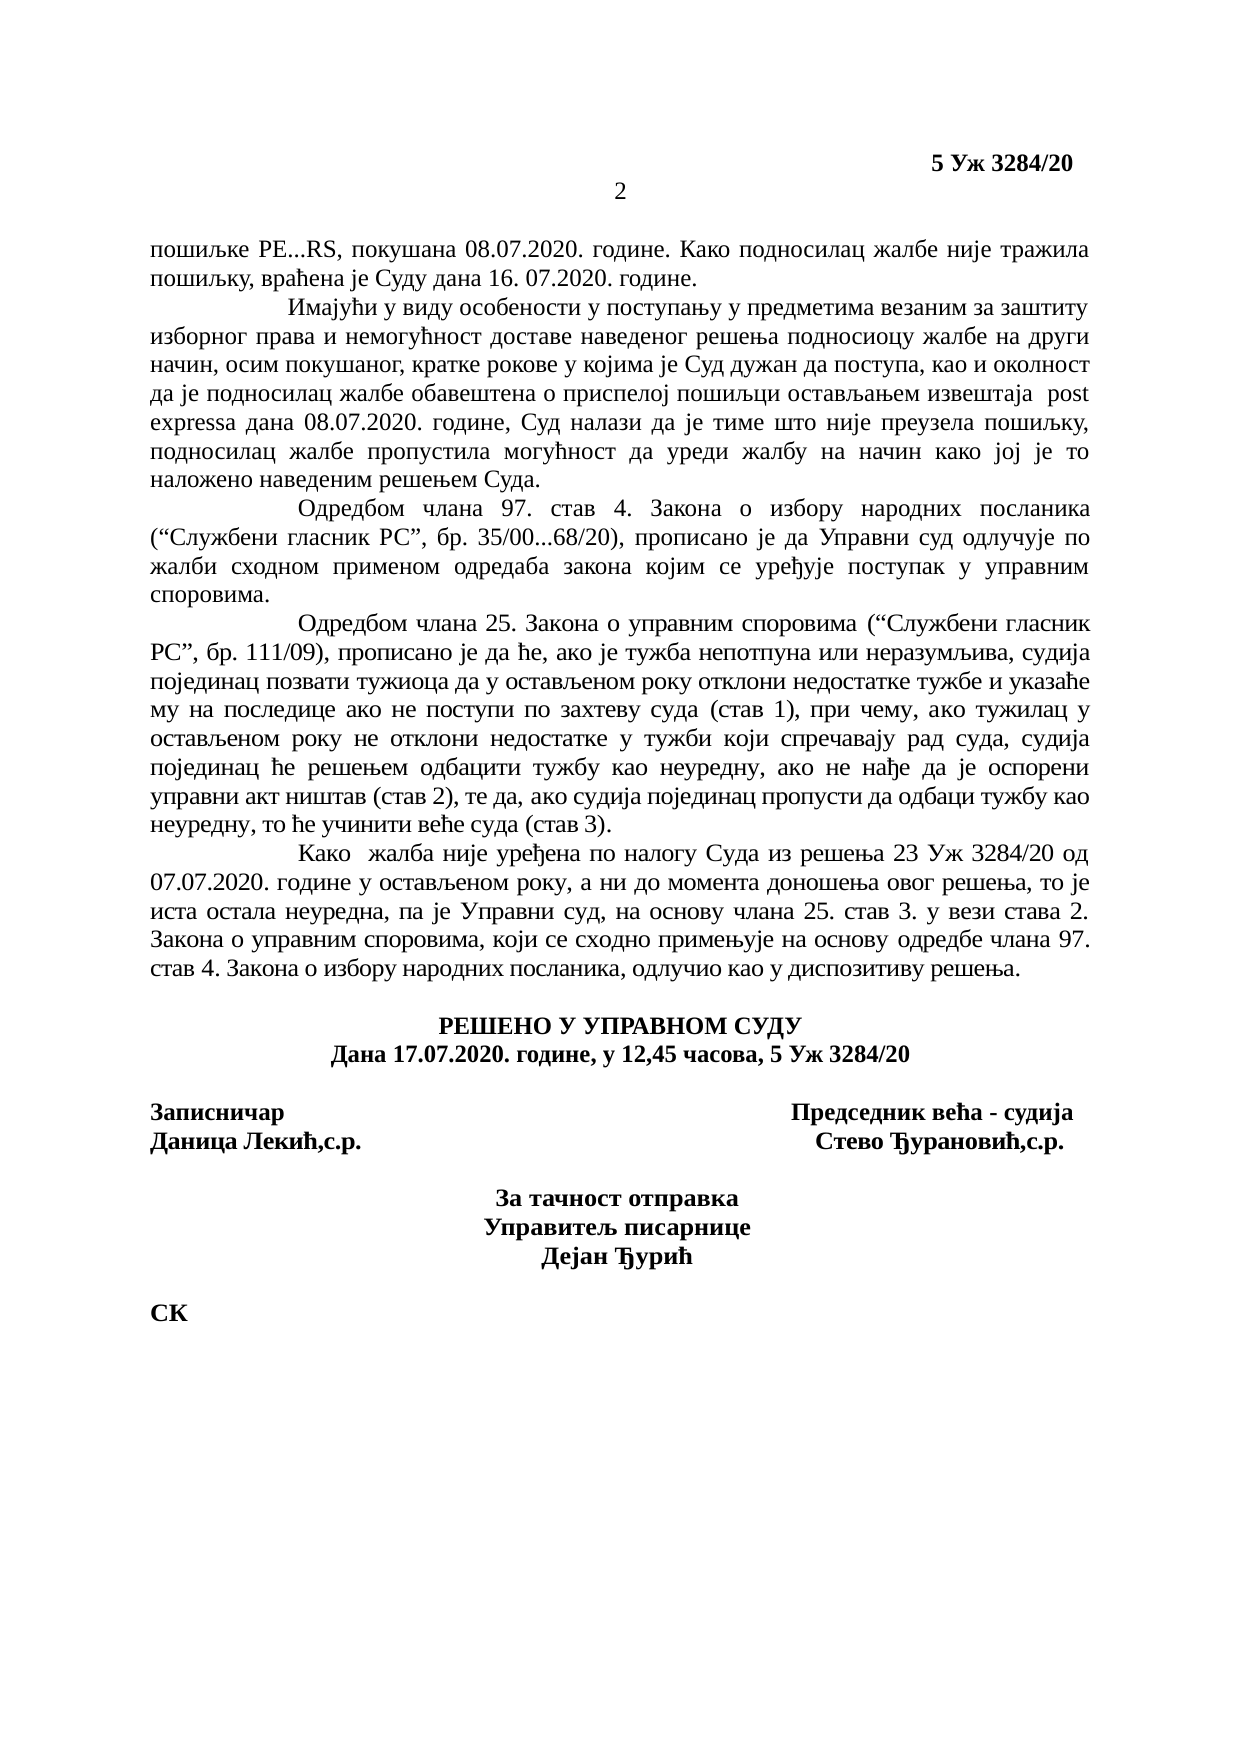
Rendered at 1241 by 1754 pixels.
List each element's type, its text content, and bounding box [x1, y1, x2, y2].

text Имајући у виду особености у поступању у предметима везаним за заштиту изборног права и немогућност доставе наведеног решења подносиоцу жалбе на други начин, осим покушаног, кратке рокове у којима је Суд дужан да поступа, као и околност да је подносилац жалбе обавештена о приспелој пошиљци остављањем извештаја post expressa дана 08.07.2020. године, Суд налази да је тиме што није преузела пошиљку, подносилац жалбе пропустила могућност да уреди жалбу на начин како јој је то наложено наведеним решењем Суда. [150, 292, 1091, 493]
text Како жалба није уређена по налогу Суда из решења 23 Уж 3284/20 од 07.07.2020. године у остављеном року, а ни до момента доношења овог решења, то је иста остала неуредна, па је Управни суд, на основу члана 25. став 3. у вези става 2. Закона о управним споровима, који се сходно примењује на основу одредбе члана 97. став 4. Закона о избору народних посланика, одлучио као у диспозитиву решења. [150, 838, 1091, 982]
text За тачност отправка [150, 1183, 1091, 1212]
text СК [150, 1298, 1091, 1327]
text пошиљке РE...RS, покушана 08.07.2020. године. Како подносилац жалбе није тражила пошиљку, враћена је Суду дана 16. 07.2020. године. [150, 234, 1091, 292]
text Дејан Ђурић [150, 1241, 1091, 1269]
text Дана 17.07.2020. године, у 12,45 часова, 5 Уж 3284/20 [150, 1039, 1091, 1068]
text Управитељ писарнице [150, 1212, 1091, 1241]
text Даница Лекић,с.р. Стево Ђурановић,с.р. [150, 1126, 1091, 1154]
text Одредбом члана 25. Закона о управним споровима (“Службени гласник РС”, бр. 111/09), прописано је да ће, ако је тужба непотпуна или неразумљива, судија појединац позвати тужиоца да у остављеном року отклони недостатке тужбе и указаће му на последице ако не поступи по захтеву суда (став 1), при чему, ако тужилац у остављеном року не отклони недостатке у тужби који спречавају рад суда, судија појединац ће решењем одбацити тужбу као неуредну, ако не нађе да је оспорени управни акт ништав (став 2), те да, ако судија појединац пропусти да одбаци тужбу као неуредну, то ће учинити веће суда (став 3). [150, 608, 1091, 838]
text РЕШЕНО У УПРАВНОМ СУДУ [150, 1011, 1091, 1039]
text Одредбом члана 97. став 4. Закона о избору народних посланика (“Службени гласник РС”, бр. 35/00...68/20), прописано је да Управни суд одлучује по жалби сходном применом одредаба закона којим се уређује поступак у управним споровима. [150, 493, 1091, 608]
text Записничар Председник већа - судија [150, 1097, 1091, 1126]
